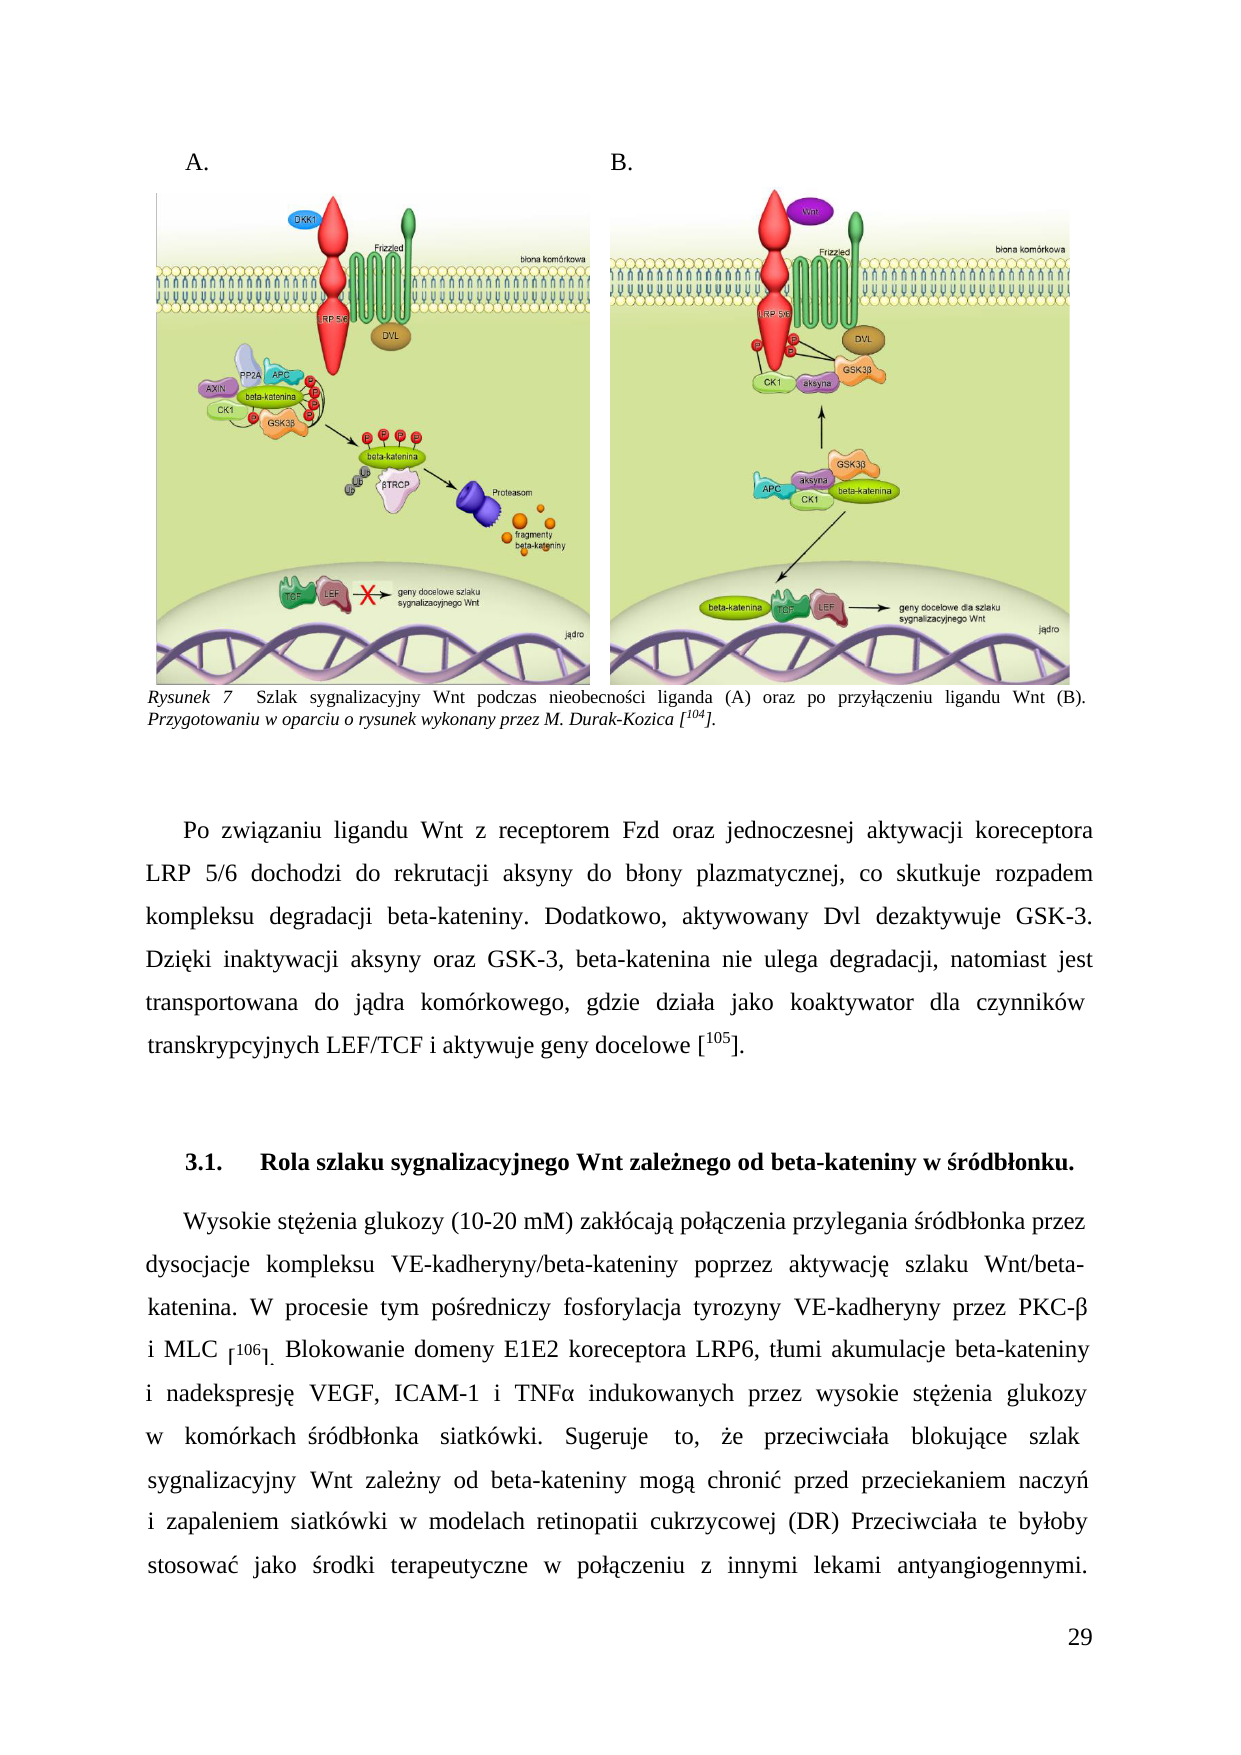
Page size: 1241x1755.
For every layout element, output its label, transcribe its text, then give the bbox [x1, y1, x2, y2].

text i MLC [147, 1335, 220, 1363]
text A. [185, 148, 211, 176]
text stosować jako środki terapeutyczne w połączeniu z innymi lekami antyangiogennymi. [147, 1550, 1095, 1578]
text sygnalizacyjny [147, 1465, 301, 1494]
text [106]. [227, 1332, 278, 1364]
text B. [610, 148, 635, 176]
text Wnt zależny od beta-kateniny mogą chronić przed przeciekaniem naczyń [310, 1465, 1094, 1494]
text i zapaleniem siatkówki w modelach retinopatii cukrzycowej (DR) Przeciwciała te byłoby [147, 1508, 1095, 1535]
text VEGF, ICAM-1 i TNFα indukowanych przez wysokie stężenia glukozy śródbłonka siatkówki. Sugeruje to, że przeciwciała blokujące szlak [308, 1378, 1093, 1450]
text Przygotowaniu w oparciu o rysunek wykonany przez M. Durak-Kozica [104]. [147, 708, 1095, 729]
text katenina. W procesie tym pośredniczy fosforylacja tyrozyny VE-kadheryny przez PKC-β [147, 1292, 1095, 1321]
text 3.1. [185, 1148, 224, 1176]
text Rysunek 7 Szlak sygnalizacyjny Wnt podczas nieobecności liganda (A) oraz po przyłączeniu ligandu Wnt (B). [147, 686, 1095, 708]
text 29 [1068, 1624, 1095, 1651]
text i nadekspresję w komórkach [145, 1378, 299, 1450]
text Rola szlaku sygnalizacyjnego Wnt zależnego od beta-kateniny w śródbłonku. [260, 1148, 1081, 1176]
text Blokowanie domeny E1E2 koreceptora LRP6, tłumi akumulacje beta-kateniny [285, 1335, 1095, 1363]
text Po związaniu ligandu Wnt z receptorem Fzd oraz jednoczesnej aktywacji koreceptora LRP 5/6 dochodzi do rekrutacji aksyny do błony plazmatycznej, co skutkuje rozpadem kompleksu degradacji beta-kateniny. Dodatkowo, aktywowany Dvl dezaktywuje GSK-3. Dzięki inaktywacji aksyny oraz GSK-3, beta-katenina nie ulega degradacji, natomiast jest transportowana do jądra komórkowego, gdzie działa jako koaktywator dla czynników [145, 815, 1093, 1016]
text Wysokie stężenia glukozy (10-20 mM) zakłócają połączenia przylegania śródbłonka przez dysocjacje kompleksu VE-kadheryny/beta-kateniny poprzez aktywację szlaku Wnt/beta- [145, 1206, 1093, 1277]
text transkrypcyjnych LEF/TCF i aktywuje geny docelowe [105]. [147, 1031, 1095, 1060]
